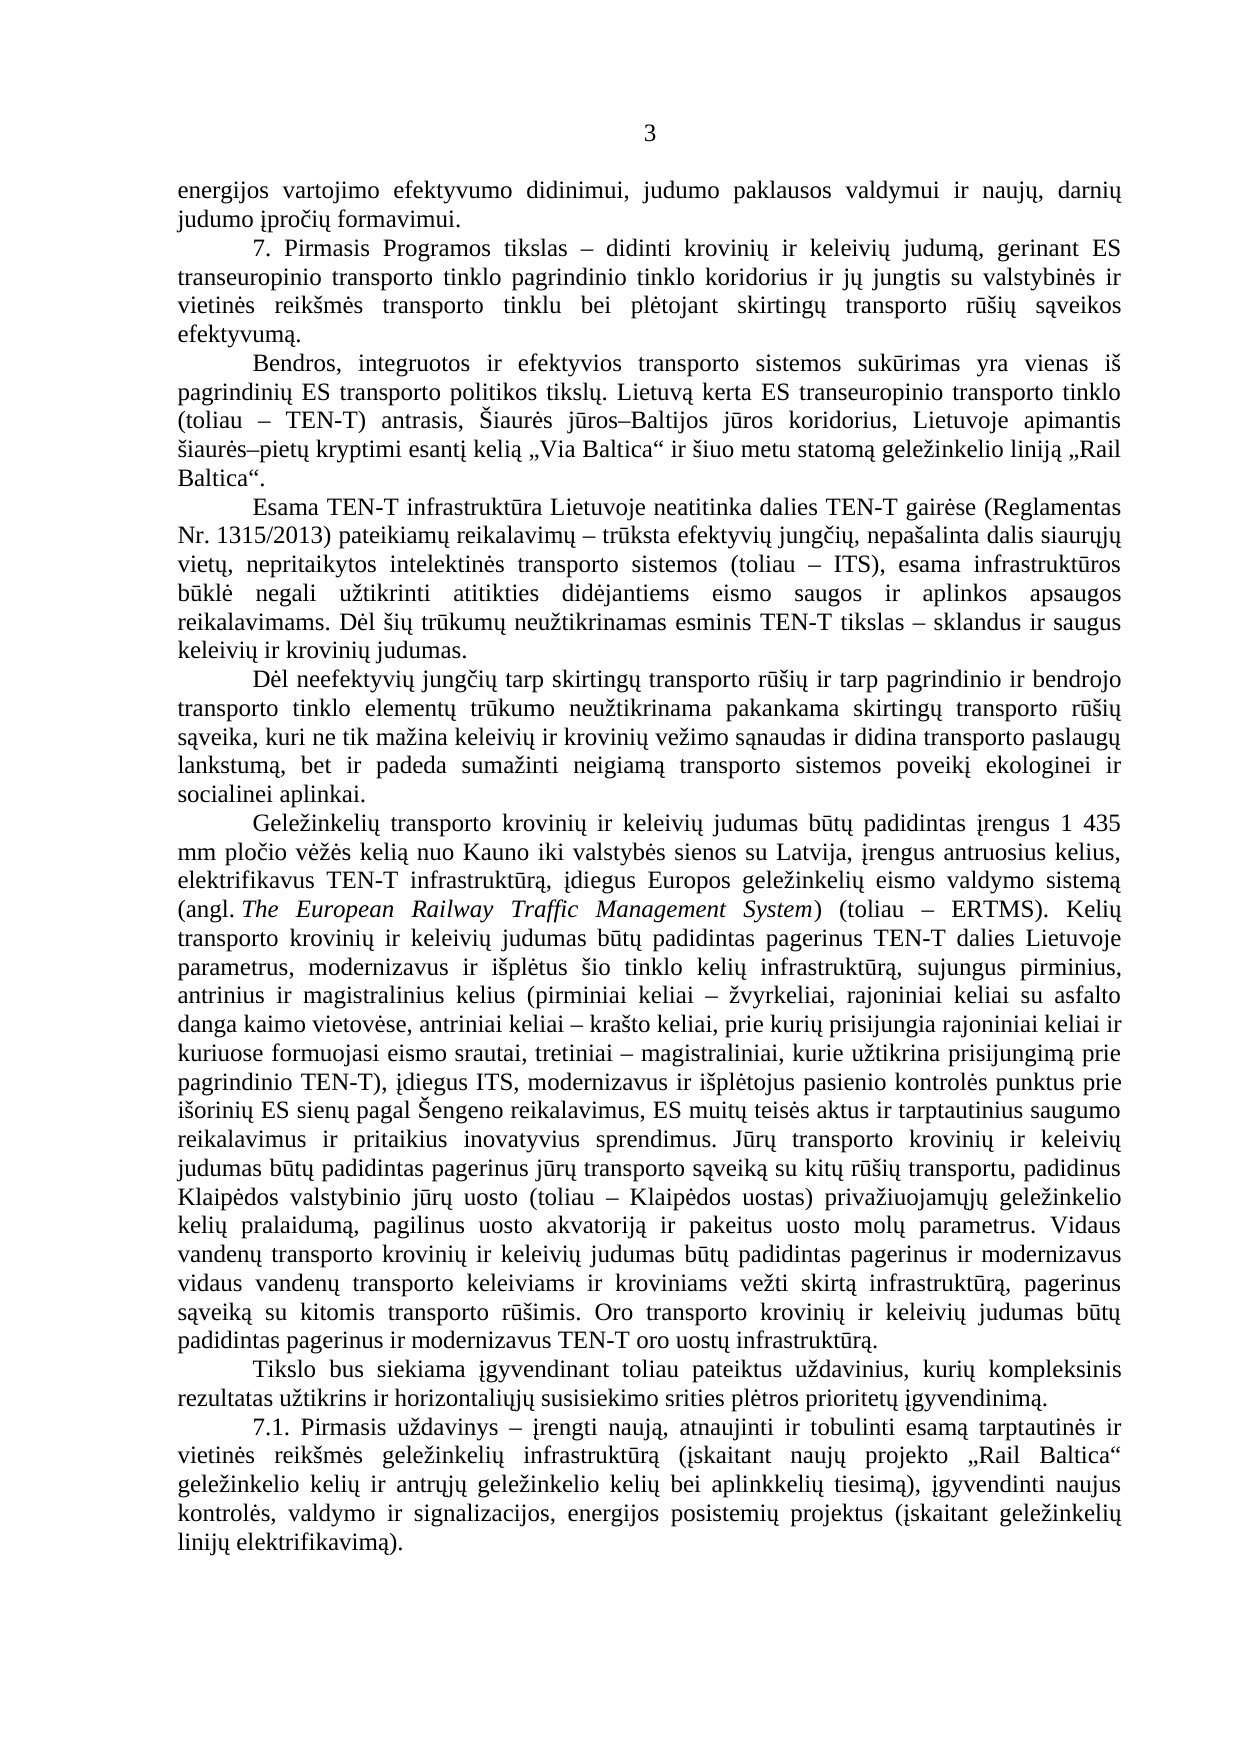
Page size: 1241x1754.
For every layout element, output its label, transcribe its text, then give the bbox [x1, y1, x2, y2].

text 7. Pirmasis Programos tikslas – didinti krovinių ir keleivių judumą, gerinant ES transeuropinio transporto tinklo pagrindinio tinklo koridorius ir jų jungtis su valstybinės ir vietinės reikšmės transporto tinklu bei plėtojant skirtingų transporto rūšių sąveikos efektyvumą. [177, 233, 1122, 348]
text Geležinkelių transporto krovinių ir keleivių judumas būtų padidintas įrengus 1 435 mm pločio vėžės kelią nuo Kauno iki valstybės sienos su Latvija, įrengus antruosius kelius, elektrifikavus TEN-T infrastruktūrą, įdiegus Europos geležinkelių eismo valdymo sistemą (angl. The European Railway Traffic Management System) (toliau – ERTMS). Kelių transporto krovinių ir keleivių judumas būtų padidintas pagerinus TEN-T dalies Lietuvoje parametrus, modernizavus ir išplėtus šio tinklo kelių infrastruktūrą, sujungus pirminius, antrinius ir magistralinius kelius (pirminiai keliai – žvyrkeliai, rajoniniai keliai su asfalto danga kaimo vietovėse, antriniai keliai – krašto keliai, prie kurių prisijungia rajoniniai keliai ir kuriuose formuojasi eismo srautai, tretiniai – magistraliniai, kurie užtikrina prisijungimą prie pagrindinio TEN-T), įdiegus ITS, modernizavus ir išplėtojus pasienio kontrolės punktus prie išorinių ES sienų pagal Šengeno reikalavimus, ES muitų teisės aktus ir tarptautinius saugumo reikalavimus ir pritaikius inovatyvius sprendimus. Jūrų transporto krovinių ir keleivių judumas būtų padidintas pagerinus jūrų transporto sąveiką su kitų rūšių transportu, padidinus Klaipėdos valstybinio jūrų uosto (toliau – Klaipėdos uostas) privažiuojamųjų geležinkelio kelių pralaidumą, pagilinus uosto akvatoriją ir pakeitus uosto molų parametrus. Vidaus vandenų transporto krovinių ir keleivių judumas būtų padidintas pagerinus ir modernizavus vidaus vandenų transporto keleiviams ir kroviniams vežti skirtą infrastruktūrą, pagerinus sąveiką su kitomis transporto rūšimis. Oro transporto krovinių ir keleivių judumas būtų padidintas pagerinus ir modernizavus TEN-T oro uostų infrastruktūrą. [177, 808, 1122, 1354]
text Dėl neefektyvių jungčių tarp skirtingų transporto rūšių ir tarp pagrindinio ir bendrojo transporto tinklo elementų trūkumo neužtikrinama pakankama skirtingų transporto rūšių sąveika, kuri ne tik mažina keleivių ir krovinių vežimo sąnaudas ir didina transporto paslaugų lankstumą, bet ir padeda sumažinti neigiamą transporto sistemos poveikį ekologinei ir socialinei aplinkai. [177, 664, 1122, 808]
text Bendros, integruotos ir efektyvios transporto sistemos sukūrimas yra vienas iš pagrindinių ES transporto politikos tikslų. Lietuvą kerta ES transeuropinio transporto tinklo (toliau – TEN-T) antrasis, Šiaurės jūros–Baltijos jūros koridorius, Lietuvoje apimantis šiaurės–pietų kryptimi esantį kelią „Via Baltica“ ir šiuo metu statomą geležinkelio liniją „Rail Baltica“. [177, 348, 1122, 492]
text Esama TEN-T infrastruktūra Lietuvoje neatitinka dalies TEN-T gairėse (Reglamentas Nr. 1315/2013) pateikiamų reikalavimų – trūksta efektyvių jungčių, nepašalinta dalis siaurųjų vietų, nepritaikytos intelektinės transporto sistemos (toliau – ITS), esama infrastruktūros būklė negali užtikrinti atitikties didėjantiems eismo saugos ir aplinkos apsaugos reikalavimams. Dėl šių trūkumų neužtikrinamas esminis TEN-T tikslas – sklandus ir saugus keleivių ir krovinių judumas. [177, 492, 1122, 664]
text Tikslo bus siekiama įgyvendinant toliau pateiktus uždavinius, kurių kompleksinis rezultatas užtikrins ir horizontaliųjų susisiekimo srities plėtros prioritetų įgyvendinimą. [177, 1354, 1122, 1412]
text energijos vartojimo efektyvumo didinimui, judumo paklausos valdymui ir naujų, darnių judumo įpročių formavimui. [177, 176, 1122, 233]
text 7.1. Pirmasis uždavinys – įrengti naują, atnaujinti ir tobulinti esamą tarptautinės ir vietinės reikšmės geležinkelių infrastruktūrą (įskaitant naujų projekto „Rail Baltica“ geležinkelio kelių ir antrųjų geležinkelio kelių bei aplinkkelių tiesimą), įgyvendinti naujus kontrolės, valdymo ir signalizacijos, energijos posistemių projektus (įskaitant geležinkelių linijų elektrifikavimą). [177, 1412, 1122, 1556]
